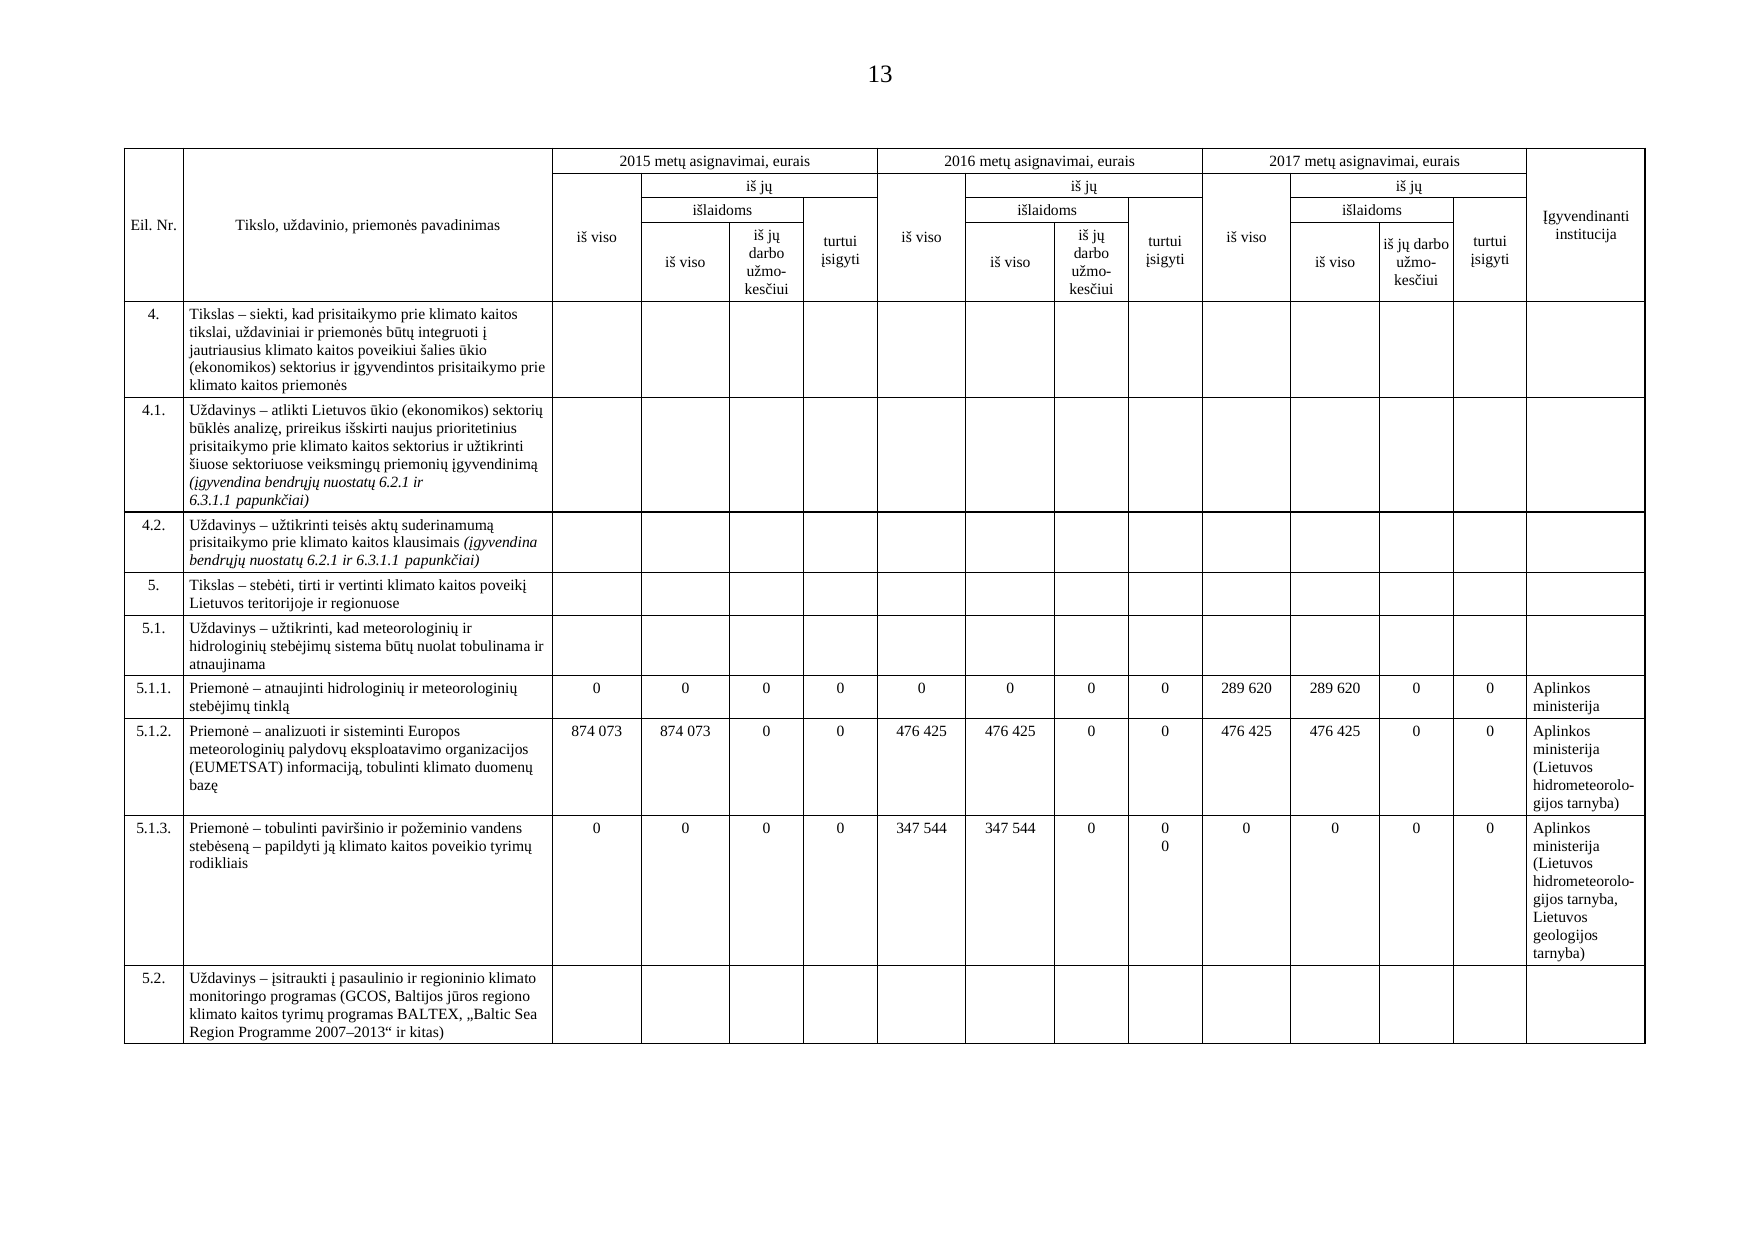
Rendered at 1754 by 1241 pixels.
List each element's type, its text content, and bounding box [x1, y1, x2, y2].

table_cell [642, 513, 729, 572]
table_cell išlaidoms [1291, 198, 1453, 222]
table_cell 289 620 [1291, 676, 1379, 718]
table_cell [1129, 398, 1202, 511]
table_cell 0 [1291, 816, 1379, 965]
table_cell [1454, 966, 1526, 1043]
table_cell 0 [804, 719, 877, 814]
table_cell [804, 573, 877, 615]
table_cell iš jų [642, 174, 877, 197]
table_cell [642, 616, 729, 675]
table_cell [1527, 573, 1644, 615]
table_cell 5.2. [125, 966, 183, 1043]
table_cell Tikslas – stebėti, tirti ir vertinti klimato kaitos poveikį Lietuvos teritorijoje ir regionuose [184, 573, 552, 615]
table_header Eil. Nr. [125, 149, 183, 301]
table_cell 0 [553, 816, 641, 965]
table_cell 0 [642, 676, 729, 718]
table_cell [878, 616, 965, 675]
table_cell Uždavinys – atlikti Lietuvos ūkio (ekonomikos) sektorių būklės analizę, prireikus išskirti naujus prioritetinius prisitaikymo prie klimato kaitos sektorius ir užtikrinti šiuose sektoriuose veiksmingų priemonių įgyvendinimą (įgyvendina bendrųjų nuostatų 6.2.1 ir 6.3.1.1 papunkčiai) [184, 398, 552, 511]
table_cell [1454, 302, 1526, 397]
table_cell Uždavinys – užtikrinti teisės aktų suderinamumą prisitaikymo prie klimato kaitos klausimais (įgyvendina bendrųjų nuostatų 6.2.1 ir 6.3.1.1 papunkčiai) [184, 513, 552, 572]
table_cell [730, 616, 803, 675]
table_cell [1380, 616, 1453, 675]
table_cell [1203, 513, 1290, 572]
table_cell [1055, 616, 1128, 675]
table_cell [1380, 398, 1453, 511]
table_header Tikslo, uždavinio, priemonės pavadinimas [184, 149, 552, 301]
table_cell [1291, 573, 1379, 615]
table_cell [878, 398, 965, 511]
table_cell iš jų darbo užmo-kesčiui [730, 223, 803, 301]
table_cell Tikslas – siekti, kad prisitaikymo prie klimato kaitos tikslai, uždaviniai ir priemonės būtų integruoti į jautriausius klimato kaitos poveikiui šalies ūkio (ekonomikos) sektorius ir įgyvendintos prisitaikymo prie klimato kaitos priemonės [184, 302, 552, 397]
table_cell [553, 966, 641, 1043]
table_cell iš viso [1291, 223, 1379, 301]
table_cell [1129, 616, 1202, 675]
table_cell [878, 302, 965, 397]
table_cell [1291, 302, 1379, 397]
table_cell 0 [642, 816, 729, 965]
table_cell 0 [966, 676, 1054, 718]
table_cell [1055, 302, 1128, 397]
table_cell [642, 398, 729, 511]
table_cell [1129, 513, 1202, 572]
table_cell Aplinkos ministerija (Lietuvos hidrometeorolo-gijos tarnyba, Lietuvos geologijos tarnyba) [1527, 816, 1644, 965]
table_cell [1380, 513, 1453, 572]
table_cell [1055, 398, 1128, 511]
table_cell [878, 573, 965, 615]
table_cell [1291, 398, 1379, 511]
table_cell [1291, 966, 1379, 1043]
table_cell [553, 616, 641, 675]
table_cell turtui įsigyti [1454, 198, 1526, 301]
table_cell [1527, 966, 1644, 1043]
table_header 2015 metų asignavimai, eurais [553, 149, 877, 172]
table_cell [1055, 513, 1128, 572]
table_cell [1527, 616, 1644, 675]
table_cell 0 0 [1129, 816, 1202, 965]
table_cell 0 [1380, 719, 1453, 814]
table_cell [966, 966, 1054, 1043]
table_cell iš viso [878, 174, 965, 301]
table_cell [1055, 573, 1128, 615]
table_cell 476 425 [1291, 719, 1379, 814]
table_cell 5.1. [125, 616, 183, 675]
table_cell 0 [730, 816, 803, 965]
table_cell 476 425 [966, 719, 1054, 814]
table_cell 0 [878, 676, 965, 718]
table_cell [878, 966, 965, 1043]
table_cell 0 [1055, 719, 1128, 814]
table_cell iš jų [1291, 174, 1526, 197]
table_cell 0 [1129, 676, 1202, 718]
table_cell iš jų darbo užmo-kesčiui [1055, 223, 1128, 301]
table_cell 0 [1454, 719, 1526, 814]
table_cell [1055, 966, 1128, 1043]
table_cell 0 [1055, 816, 1128, 965]
table_cell [804, 302, 877, 397]
table_cell [1203, 573, 1290, 615]
table_cell [966, 302, 1054, 397]
table_cell Priemonė – atnaujinti hidrologinių ir meteorologinių stebėjimų tinklą [184, 676, 552, 718]
table_cell išlaidoms [966, 198, 1128, 222]
table_cell 0 [1203, 816, 1290, 965]
table_cell 5.1.2. [125, 719, 183, 814]
table_cell [1527, 302, 1644, 397]
table_cell [966, 616, 1054, 675]
table_cell išlaidoms [642, 198, 803, 222]
table_cell [1129, 302, 1202, 397]
table_cell [804, 513, 877, 572]
table_cell [730, 573, 803, 615]
table_cell 4. [125, 302, 183, 397]
table_cell 874 073 [553, 719, 641, 814]
table_cell [1203, 616, 1290, 675]
table_cell iš jų darbo užmo-kesčiui [1380, 223, 1453, 301]
table_cell [878, 513, 965, 572]
table_cell 289 620 [1203, 676, 1290, 718]
table_cell [1380, 302, 1453, 397]
table_cell [553, 398, 641, 511]
table_cell Uždavinys – įsitraukti į pasaulinio ir regioninio klimato monitoringo programas (GCOS, Baltijos jūros regiono klimato kaitos tyrimų programas BALTEX, „Baltic Sea Region Programme 2007–2013“ ir kitas) [184, 966, 552, 1043]
table_cell 476 425 [878, 719, 965, 814]
table_cell [1291, 616, 1379, 675]
table_cell 347 544 [878, 816, 965, 965]
table_cell [1454, 616, 1526, 675]
table_cell Uždavinys – užtikrinti, kad meteorologinių ir hidrologinių stebėjimų sistema būtų nuolat tobulinama ir atnaujinama [184, 616, 552, 675]
table_cell [730, 398, 803, 511]
table_cell [553, 513, 641, 572]
table_header 2017 metų asignavimai, eurais [1203, 149, 1526, 172]
table_cell 0 [730, 719, 803, 814]
table_cell [966, 398, 1054, 511]
table_cell 0 [1380, 676, 1453, 718]
table_cell [1380, 966, 1453, 1043]
table_cell [642, 966, 729, 1043]
table_cell iš viso [553, 174, 641, 301]
table_cell 0 [1380, 816, 1453, 965]
table_cell Aplinkos ministerija (Lietuvos hidrometeorolo-gijos tarnyba) [1527, 719, 1644, 814]
table_cell iš viso [966, 223, 1054, 301]
table_cell iš jų [966, 174, 1202, 197]
table_cell 0 [1454, 676, 1526, 718]
table_cell [1203, 966, 1290, 1043]
table_cell iš viso [642, 223, 729, 301]
table_cell 5.1.3. [125, 816, 183, 965]
table_cell [553, 302, 641, 397]
table_cell [1203, 398, 1290, 511]
table_cell 5. [125, 573, 183, 615]
table_cell 4.1. [125, 398, 183, 511]
table_cell 0 [553, 676, 641, 718]
table_cell [730, 966, 803, 1043]
table_cell turtui įsigyti [804, 198, 877, 301]
table_cell [1527, 513, 1644, 572]
table_cell Priemonė – analizuoti ir sisteminti Europos meteorologinių palydovų eksploatavimo organizacijos (EUMETSAT) informaciją, tobulinti klimato duomenų bazę [184, 719, 552, 814]
table_cell iš viso [1203, 174, 1290, 301]
table_cell [642, 302, 729, 397]
table_cell [642, 573, 729, 615]
table_cell 0 [730, 676, 803, 718]
table_cell [1203, 302, 1290, 397]
table_cell [804, 966, 877, 1043]
table_cell [1527, 398, 1644, 511]
table_cell 0 [1129, 719, 1202, 814]
table_cell [1129, 966, 1202, 1043]
table_cell [730, 513, 803, 572]
table_header 2016 metų asignavimai, eurais [878, 149, 1202, 172]
table_cell Aplinkos ministerija [1527, 676, 1644, 718]
table_cell 874 073 [642, 719, 729, 814]
table_cell [804, 398, 877, 511]
table_cell turtui įsigyti [1129, 198, 1202, 301]
table_cell [966, 573, 1054, 615]
table_cell 0 [804, 816, 877, 965]
table_cell [1454, 398, 1526, 511]
table_cell 347 544 [966, 816, 1054, 965]
table_cell 0 [804, 676, 877, 718]
table_cell [730, 302, 803, 397]
table_cell [1454, 513, 1526, 572]
table_cell [1129, 573, 1202, 615]
table_cell Priemonė – tobulinti paviršinio ir požeminio vandens stebėseną – papildyti ją klimato kaitos poveikio tyrimų rodikliais [184, 816, 552, 965]
table_cell [966, 513, 1054, 572]
table_cell [1291, 513, 1379, 572]
table_cell [1380, 573, 1453, 615]
table_cell 0 [1055, 676, 1128, 718]
table_cell 4.2. [125, 513, 183, 572]
table_cell 5.1.1. [125, 676, 183, 718]
table_cell 0 [1454, 816, 1526, 965]
table_header Įgyvendinanti institucija [1527, 149, 1644, 301]
table_cell [553, 573, 641, 615]
table_cell [1454, 573, 1526, 615]
table_cell 476 425 [1203, 719, 1290, 814]
table_cell [804, 616, 877, 675]
